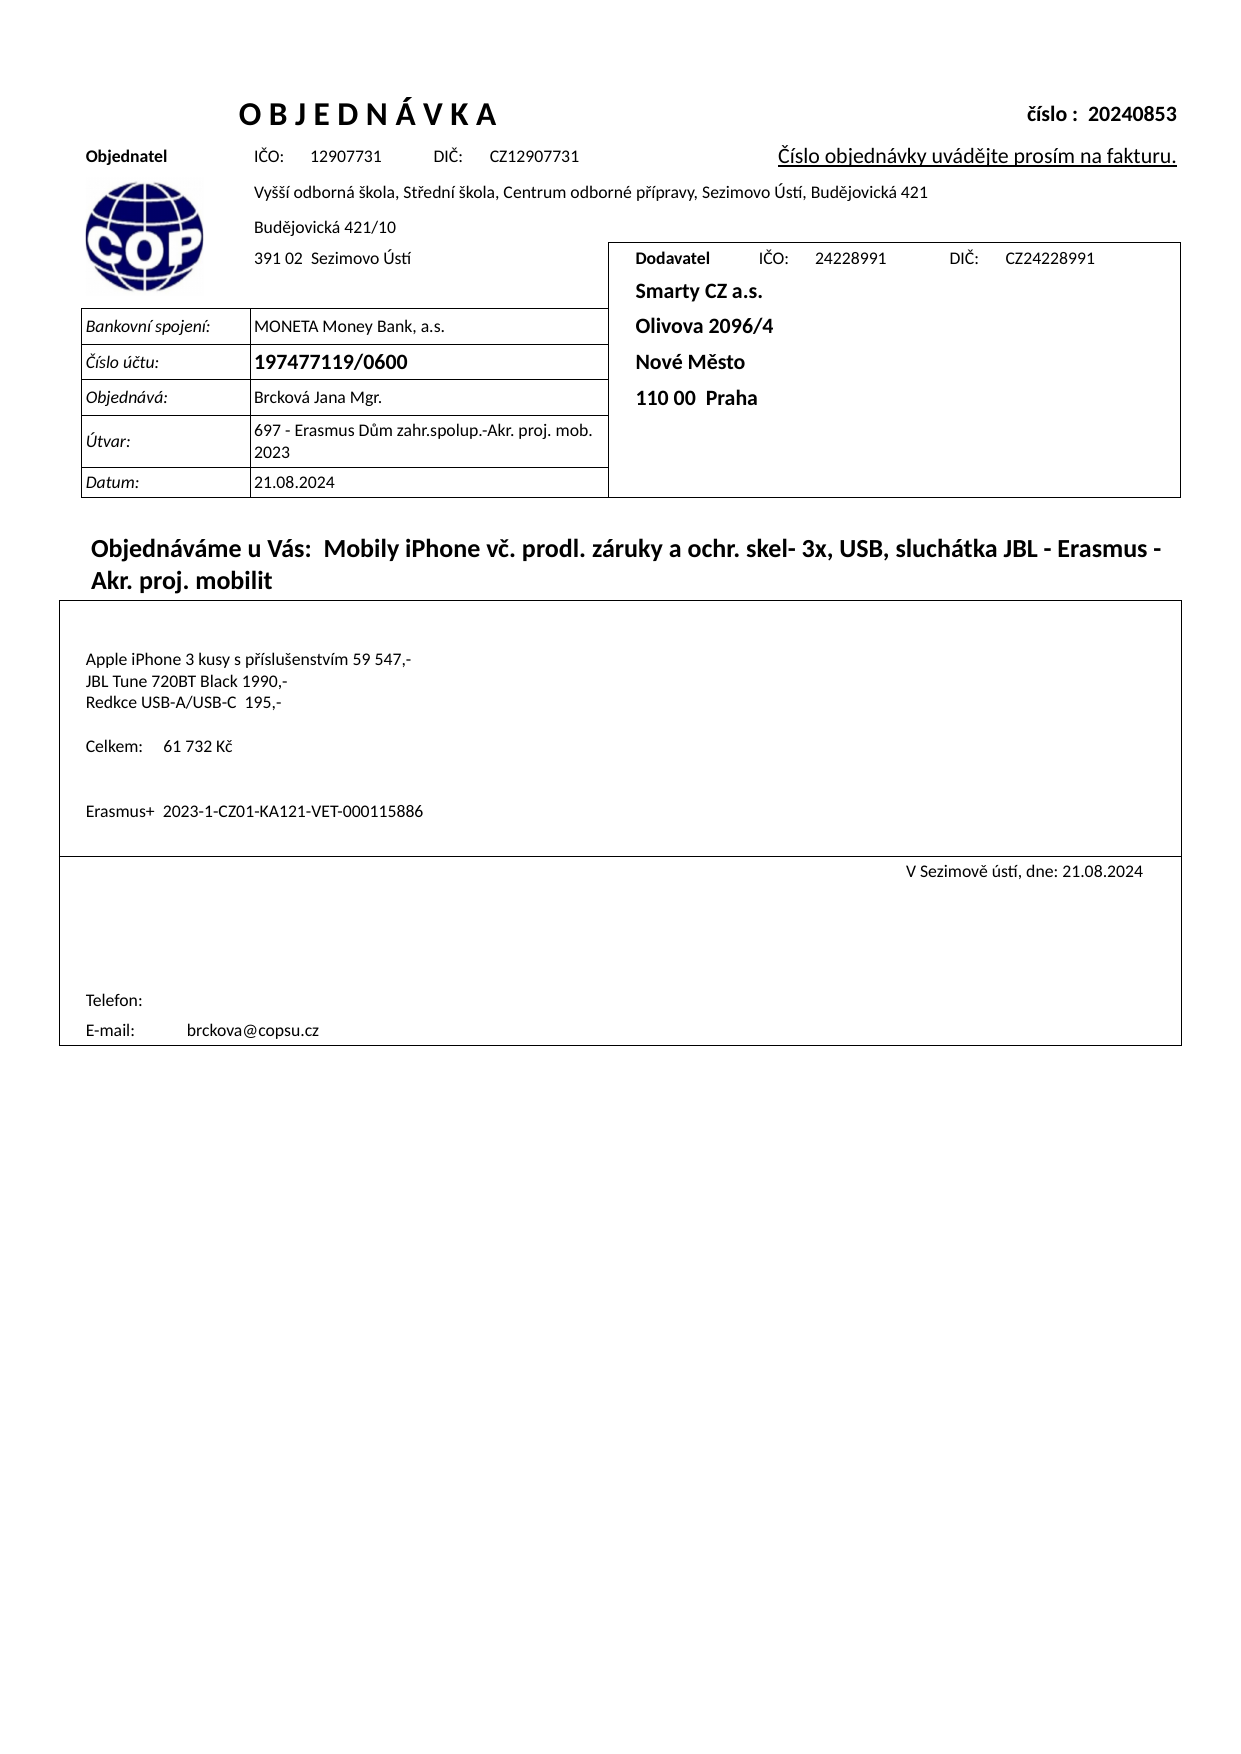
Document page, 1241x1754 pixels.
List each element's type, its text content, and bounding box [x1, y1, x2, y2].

table_cell [59, 528, 81, 600]
table_cell IČO: [250, 138, 306, 173]
table_cell CZ12907731 [485, 138, 676, 173]
table_cell [59, 467, 81, 497]
table_cell [59, 497, 1181, 528]
table_cell [59, 212, 85, 242]
table_cell [59, 415, 81, 467]
table_cell [609, 243, 631, 273]
table_cell [60, 985, 81, 1015]
table_cell [1147, 857, 1181, 886]
table_cell [216, 173, 250, 212]
table_cell [631, 467, 1180, 497]
table_cell Vyšší odborná škola, Střední škola, Centrum odborné přípravy, Sezimovo Ústí, Budějovická 421 [250, 173, 1181, 212]
table_cell Číslo objednávky uvádějte prosím na fakturu. [676, 138, 1181, 173]
table_cell 12907731 [306, 138, 429, 173]
table_cell [609, 308, 631, 343]
table_cell [609, 415, 631, 467]
table_cell [59, 379, 81, 414]
table_cell Číslo účtu: [82, 345, 250, 379]
table_cell Objednatel [81, 138, 250, 173]
table_cell Datum: [82, 468, 250, 497]
table_cell [609, 344, 631, 379]
table_cell Nové Město [631, 344, 1180, 379]
table_cell [183, 985, 1181, 1015]
table_cell [609, 273, 631, 308]
table_cell Smarty CZ a.s. [631, 273, 1180, 308]
table_cell [183, 886, 799, 925]
table_cell [59, 138, 81, 173]
table_cell [676, 212, 1181, 242]
table_cell [799, 886, 1069, 925]
table_cell [60, 857, 463, 886]
table_cell Telefon: [81, 985, 182, 1015]
table_cell [59, 173, 81, 212]
table_cell [59, 308, 81, 343]
table_cell [59, 242, 85, 273]
table_cell Apple iPhone 3 kusy s příslušenstvím 59 547,- JBL Tune 720BT Black 1990,- Redkce USB-A/USB-C 195,- Celkem: 61 732 Kč Erasmus+ 2023-1-CZ01-KA121-VET-000115886 [81, 601, 1181, 826]
table_cell Útvar: [82, 416, 250, 467]
table_cell [60, 925, 1181, 955]
table_cell Brcková Jana Mgr. [251, 380, 608, 414]
table_cell V Sezimově ústí, dne: 21.08.2024 [463, 857, 1147, 886]
table_cell Olivova 2096/4 [631, 308, 1180, 343]
table_cell IČO: [755, 243, 811, 273]
table_cell [59, 344, 81, 379]
table_cell 110 00 Praha [631, 379, 1180, 414]
table_cell [204, 242, 250, 273]
table_cell [60, 826, 81, 856]
table_cell [609, 379, 631, 414]
table_cell [81, 886, 182, 925]
table_cell Objednáváme u Vás: Mobily iPhone vč. prodl. záruky a ochr. skel- 3x, USB, sluchátka JBL - Erasmus - Akr. proj. mobilit [81, 528, 1181, 600]
table_cell [250, 273, 608, 308]
table_cell [60, 1015, 81, 1045]
table_cell [60, 601, 81, 826]
table_cell 24228991 [811, 243, 945, 273]
table_cell [60, 886, 81, 925]
table_cell 697 - Erasmus Dům zahr.spolup.-Akr. proj. mob. 2023 [251, 416, 608, 467]
table_cell 21.08.2024 [251, 468, 608, 497]
table_cell Dodavatel [631, 243, 754, 273]
table_cell 391 02 Sezimovo Ústí [250, 242, 608, 273]
table_cell [59, 1046, 81, 1076]
table_cell DIČ: [945, 243, 1001, 273]
table_cell E-mail: [81, 1015, 182, 1045]
table_cell číslo : 20240853 [676, 89, 1181, 138]
table_cell [81, 173, 216, 212]
table_cell Objednává: [82, 380, 250, 414]
table_cell [1069, 886, 1181, 925]
table_cell [204, 212, 250, 242]
table_cell CZ24228991 [1001, 243, 1180, 273]
table_cell DIČ: [429, 138, 485, 173]
table_cell [631, 415, 1180, 467]
table_cell [81, 1046, 1181, 1076]
table_cell 197477119/0600 [251, 345, 608, 379]
table_cell brckova@copsu.cz [183, 1015, 1181, 1045]
table_cell O B J E D N Á V K A [59, 89, 676, 138]
table_cell [81, 826, 1181, 856]
table_cell Budějovická 421/10 [250, 212, 676, 242]
table_cell [609, 467, 631, 497]
table_header [59, 59, 1181, 89]
table_cell Bankovní spojení: [82, 309, 250, 343]
table_cell [60, 955, 1181, 985]
table_cell [59, 273, 250, 308]
table_cell [59, 1076, 1181, 1106]
table_cell MONETA Money Bank, a.s. [251, 309, 608, 343]
